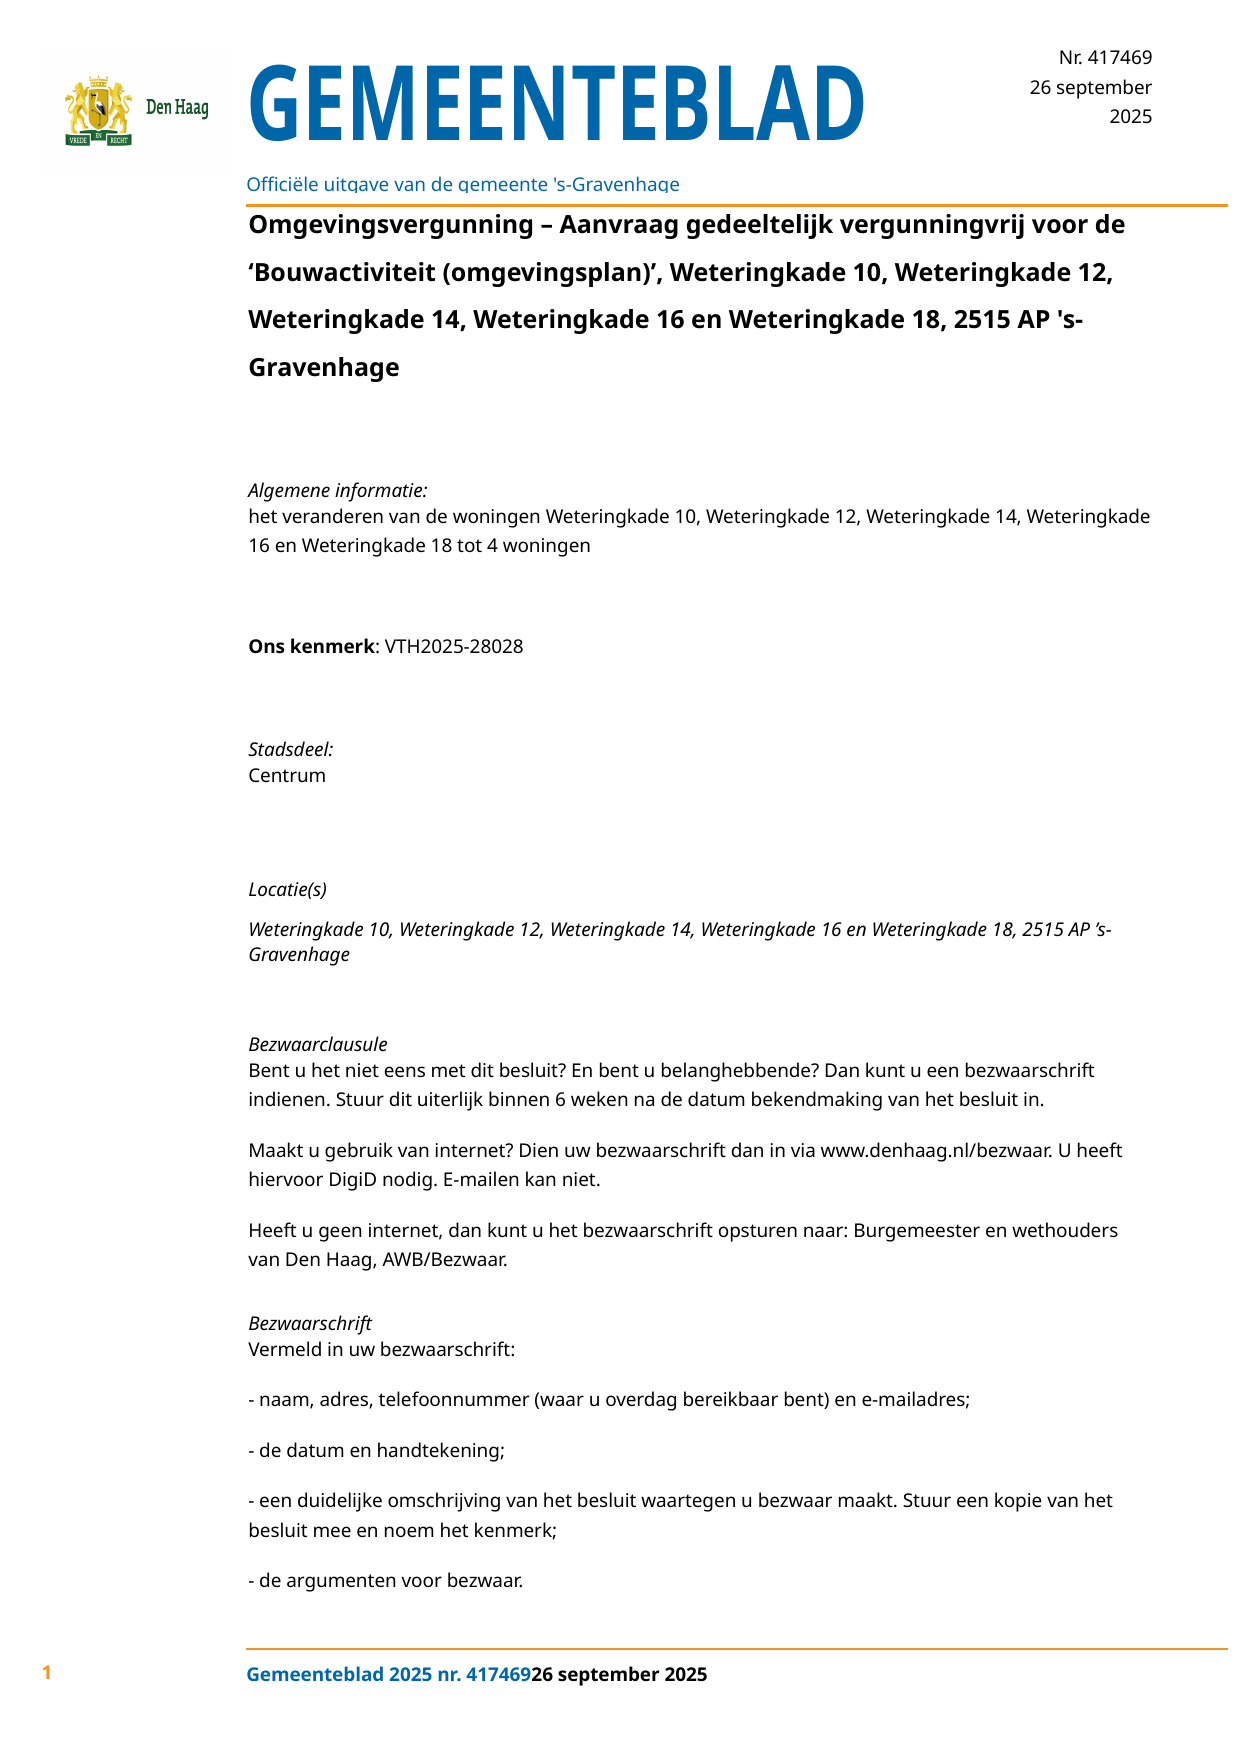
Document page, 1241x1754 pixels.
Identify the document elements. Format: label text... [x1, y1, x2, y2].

text Algemene informatie: [248, 477, 1152, 503]
text Centrum [248, 762, 1152, 788]
picture [41, 47, 231, 172]
text - naam, adres, telefoonnummer (waar u overdag bereikbaar bent) en e-mailadres; [248, 1387, 1152, 1412]
text Maakt u gebruik van internet? Dien uw bezwaarschrift dan in via www.denhaag.nl/bezwaar. U heeft hiervoor DigiD nodig. E-mailen kan niet. [248, 1137, 1152, 1192]
text Bezwaarschrift [248, 1311, 1152, 1336]
text het veranderen van de woningen Weteringkade 10, Weteringkade 12, Weteringkade 14, Weteringkade 16 en Weteringkade 18 tot 4 woningen [248, 503, 1152, 558]
text Vermeld in uw bezwaarschrift: [248, 1336, 1152, 1362]
text Stadsdeel: [248, 736, 1152, 762]
text Weteringkade 10, Weteringkade 12, Weteringkade 14, Weteringkade 16 en Weteringkade 18, 2515 AP ’s-Gravenhage [248, 916, 1152, 967]
text Bent u het niet eens met dit besluit? En bent u belanghebbende? Dan kunt u een bezwaarschrift indienen. Stuur dit uiterlijk binnen 6 weken na de datum bekendmaking van het besluit in. [248, 1057, 1152, 1112]
text Heeft u geen internet, dan kunt u het bezwaarschrift opsturen naar: Burgemeester en wethouders van Den Haag, AWB/Bezwaar. [248, 1217, 1152, 1272]
text - een duidelijke omschrijving van het besluit waartegen u bezwaar maakt. Stuur een kopie van het besluit mee en noem het kenmerk; [248, 1487, 1152, 1543]
text Locatie(s) [248, 877, 1152, 902]
text Omgevingsvergunning – Aanvraag gedeeltelijk vergunningvrij voor de ‘Bouwactiviteit (omgevingsplan)’, Weteringkade 10, Weteringkade 12, Weteringkade 14, Weteringkade 16 en Weteringkade 18, 2515 AP 's-Gravenhage [248, 207, 1152, 384]
text - de datum en handtekening; [248, 1437, 1152, 1463]
text Bezwaarclausule [248, 1031, 1152, 1057]
text - de argumenten voor bezwaar. [248, 1567, 1152, 1593]
text Ons kenmerk: VTH2025-28028 [248, 633, 1152, 659]
